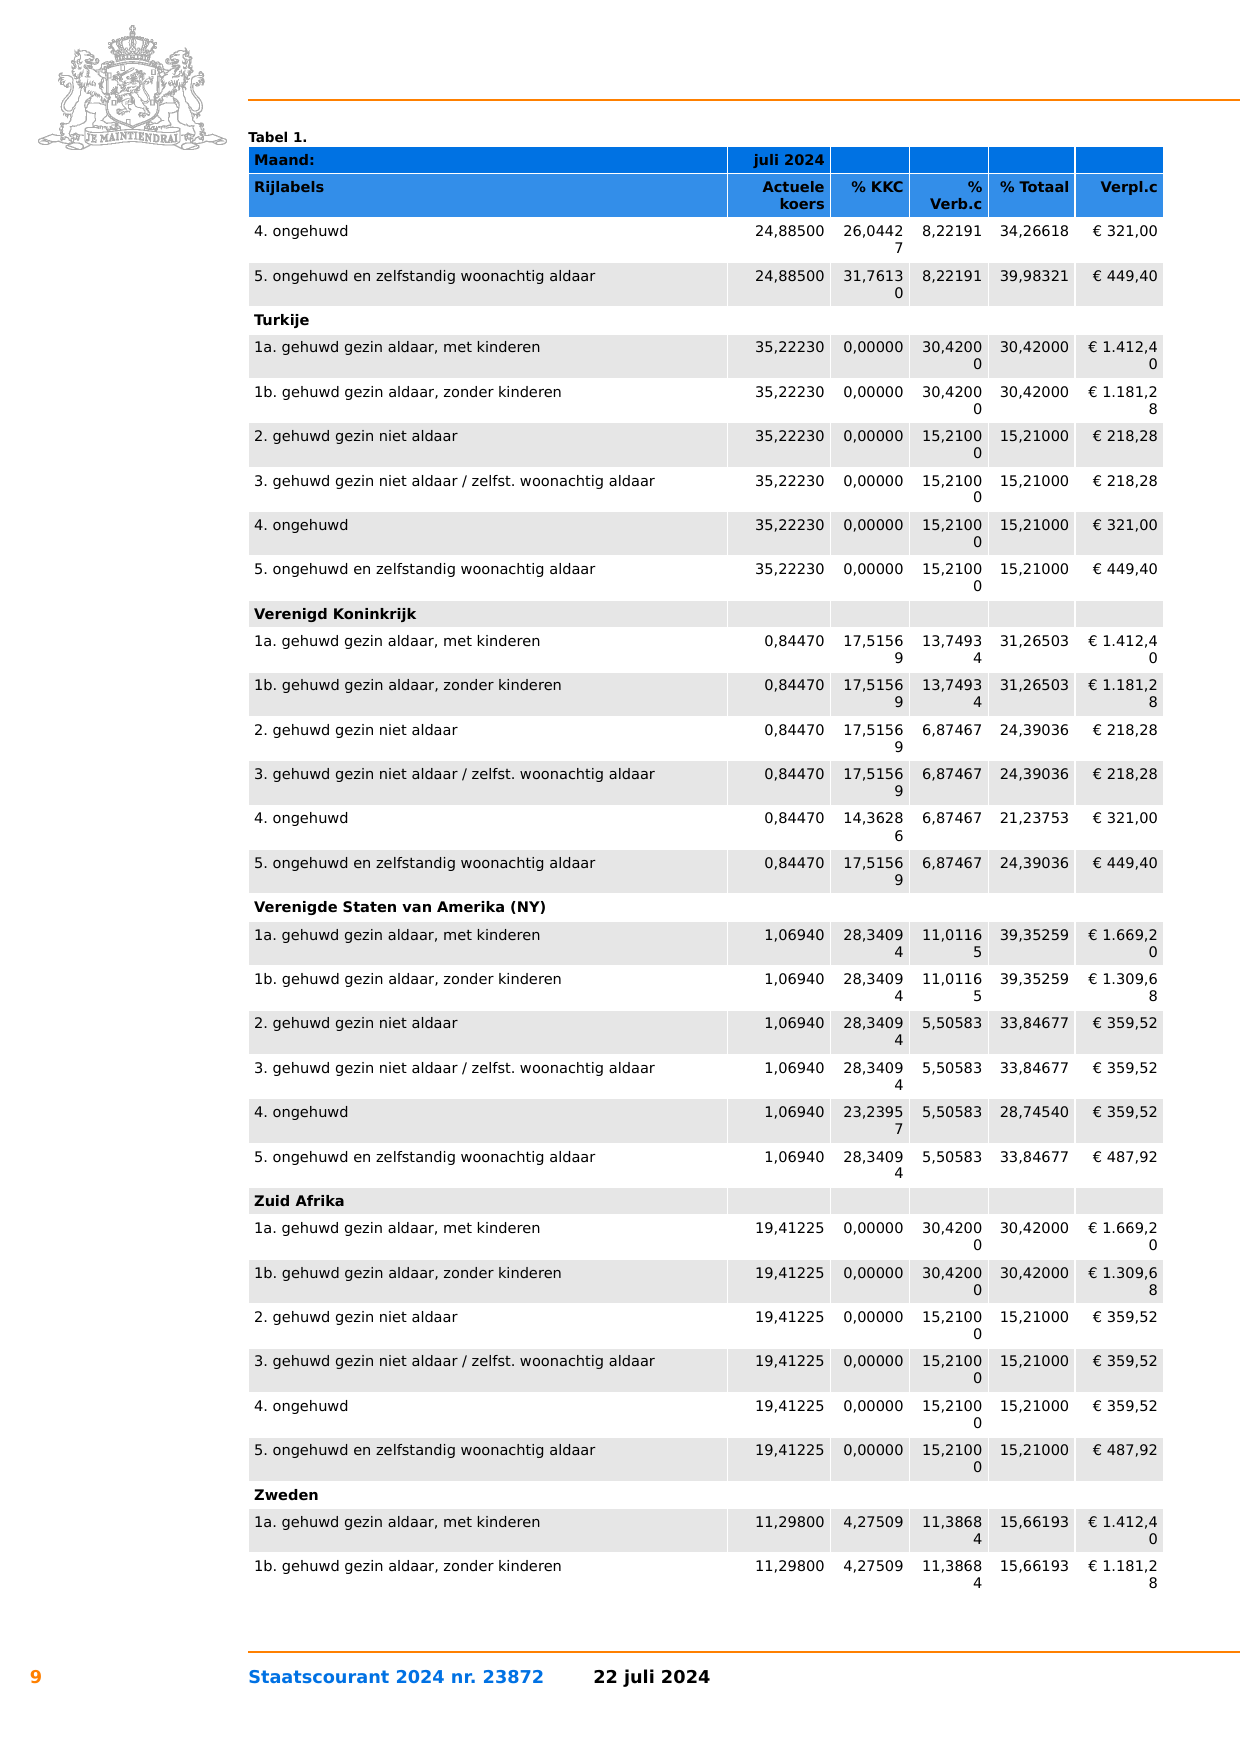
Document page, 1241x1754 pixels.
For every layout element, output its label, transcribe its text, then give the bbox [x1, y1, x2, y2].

table_cell 17,51569 [831, 761, 909, 805]
table_cell 15,66193 [989, 1554, 1074, 1597]
table_cell € 487,92 [1076, 1144, 1163, 1187]
table_cell 0,00000 [831, 1216, 909, 1259]
table_cell [989, 147, 1074, 173]
table_cell 11,01165 [910, 922, 988, 965]
table_cell 4. ongehuwd [249, 512, 727, 555]
table_cell 1,06940 [728, 1144, 830, 1187]
table_cell 17,51569 [831, 717, 909, 760]
table_cell 5. ongehuwd en zelfstandig woonachtig aldaar [249, 850, 727, 893]
table_cell 0,00000 [831, 423, 909, 467]
table_cell 35,22230 [728, 379, 830, 422]
table_cell 5. ongehuwd en zelfstandig woonachtig aldaar [249, 556, 727, 600]
table_cell 11,01165 [910, 966, 988, 1009]
table_cell 4. ongehuwd [249, 1099, 727, 1143]
table_cell [910, 1482, 988, 1508]
table_cell 30,42000 [989, 1260, 1074, 1303]
table_cell 15,21000 [989, 1304, 1074, 1348]
table_cell 15,21000 [989, 1438, 1074, 1481]
table_cell % Verb.c [910, 174, 988, 217]
table_cell 31,76130 [831, 263, 909, 306]
table_cell 13,74934 [910, 628, 988, 672]
table_cell juli 2024 [728, 147, 830, 173]
table_cell € 218,28 [1076, 468, 1163, 511]
table_cell [1076, 1482, 1163, 1508]
table_cell 6,87467 [910, 717, 988, 760]
table_cell 28,34094 [831, 922, 909, 965]
table_cell 15,21000 [910, 1438, 988, 1481]
table_cell 5,50583 [910, 1099, 988, 1143]
table_cell 17,51569 [831, 673, 909, 716]
table_cell [910, 307, 988, 333]
table_cell € 218,28 [1076, 717, 1163, 760]
table_cell 19,41225 [728, 1304, 830, 1348]
table_cell 0,00000 [831, 1260, 909, 1303]
table_cell 39,35259 [989, 922, 1074, 965]
table_cell 2. gehuwd gezin niet aldaar [249, 1304, 727, 1348]
table_cell 1b. gehuwd gezin aldaar, zonder kinderen [249, 673, 727, 716]
table_cell 1b. gehuwd gezin aldaar, zonder kinderen [249, 966, 727, 1009]
table_cell [989, 895, 1074, 921]
table_cell [989, 307, 1074, 333]
table_cell [989, 1482, 1074, 1508]
table_cell 35,22230 [728, 556, 830, 600]
table_cell 0,84470 [728, 717, 830, 760]
table_cell 15,21000 [989, 1349, 1074, 1392]
table_header Tabel 1. [248, 130, 1163, 146]
table_cell 0,00000 [831, 1304, 909, 1348]
table_cell 35,22230 [728, 335, 830, 378]
table_cell 28,34094 [831, 1055, 909, 1098]
table_cell 5. ongehuwd en zelfstandig woonachtig aldaar [249, 263, 727, 306]
table_cell 35,22230 [728, 468, 830, 511]
table_cell 11,29800 [728, 1554, 830, 1597]
table_cell 13,74934 [910, 673, 988, 716]
table_cell 0,00000 [831, 556, 909, 600]
table_cell € 1.669,20 [1076, 922, 1163, 965]
table_cell 1a. gehuwd gezin aldaar, met kinderen [249, 335, 727, 378]
table_cell Zuid Afrika [249, 1188, 727, 1214]
table_cell [728, 601, 830, 627]
table_cell 1b. gehuwd gezin aldaar, zonder kinderen [249, 1260, 727, 1303]
table_cell 11,38684 [910, 1554, 988, 1597]
table_cell 35,22230 [728, 512, 830, 555]
table_cell 35,22230 [728, 423, 830, 467]
table_cell € 1.181,28 [1076, 379, 1163, 422]
table_cell % Totaal [989, 174, 1074, 217]
table_cell Actuele koers [728, 174, 830, 217]
table_cell 0,84470 [728, 806, 830, 849]
table_cell € 321,00 [1076, 512, 1163, 555]
table_cell 5,50583 [910, 1144, 988, 1187]
table_cell 0,00000 [831, 1349, 909, 1392]
table_cell 39,35259 [989, 966, 1074, 1009]
table_cell 28,74540 [989, 1099, 1074, 1143]
table_cell 28,34094 [831, 1011, 909, 1054]
table_cell € 1.309,68 [1076, 966, 1163, 1009]
table_cell 1a. gehuwd gezin aldaar, met kinderen [249, 922, 727, 965]
table_cell [989, 601, 1074, 627]
table_cell 0,84470 [728, 850, 830, 893]
table_cell 1a. gehuwd gezin aldaar, met kinderen [249, 1216, 727, 1259]
table_cell [910, 601, 988, 627]
table_cell 24,39036 [989, 850, 1074, 893]
table_cell 1,06940 [728, 1099, 830, 1143]
table_cell 26,04427 [831, 219, 909, 262]
table_cell 33,84677 [989, 1011, 1074, 1054]
table_cell 8,22191 [910, 219, 988, 262]
table_cell 15,21000 [910, 1349, 988, 1392]
table_cell € 321,00 [1076, 806, 1163, 849]
table_cell 28,34094 [831, 1144, 909, 1187]
table_cell 1b. gehuwd gezin aldaar, zonder kinderen [249, 379, 727, 422]
table_cell 5,50583 [910, 1055, 988, 1098]
table_cell 15,21000 [989, 512, 1074, 555]
table_cell € 321,00 [1076, 219, 1163, 262]
table_cell 30,42000 [989, 335, 1074, 378]
table_cell € 449,40 [1076, 850, 1163, 893]
table_cell Verenigde Staten van Amerika (NY) [249, 895, 727, 921]
table_cell € 1.412,40 [1076, 1509, 1163, 1552]
table_cell 0,84470 [728, 761, 830, 805]
table_cell 21,23753 [989, 806, 1074, 849]
table_cell Verpl.c [1076, 174, 1163, 217]
table_cell 15,21000 [910, 423, 988, 467]
table_cell 0,84470 [728, 628, 830, 672]
table_cell 15,21000 [910, 1304, 988, 1348]
table_cell [831, 307, 909, 333]
table_cell € 1.181,28 [1076, 1554, 1163, 1597]
table_cell [1076, 1188, 1163, 1214]
table_cell 15,66193 [989, 1509, 1074, 1552]
table_cell 39,98321 [989, 263, 1074, 306]
table_cell 2. gehuwd gezin niet aldaar [249, 1011, 727, 1054]
table_cell 15,21000 [910, 1393, 988, 1436]
table_cell 15,21000 [910, 556, 988, 600]
table_cell 4. ongehuwd [249, 1393, 727, 1436]
table_cell 24,88500 [728, 263, 830, 306]
table_cell Zweden [249, 1482, 727, 1508]
table_cell 11,29800 [728, 1509, 830, 1552]
table_cell [728, 1188, 830, 1214]
table_cell [831, 895, 909, 921]
table_cell [728, 307, 830, 333]
table_cell € 218,28 [1076, 423, 1163, 467]
table_cell 11,38684 [910, 1509, 988, 1552]
table_cell € 359,52 [1076, 1393, 1163, 1436]
table_cell 3. gehuwd gezin niet aldaar / zelfst. woonachtig aldaar [249, 1055, 727, 1098]
table_cell 2. gehuwd gezin niet aldaar [249, 717, 727, 760]
table_cell 0,00000 [831, 1438, 909, 1481]
table_cell [1076, 895, 1163, 921]
table_cell 2. gehuwd gezin niet aldaar [249, 423, 727, 467]
table_cell 1,06940 [728, 1055, 830, 1098]
table_cell [910, 895, 988, 921]
table_cell 3. gehuwd gezin niet aldaar / zelfst. woonachtig aldaar [249, 468, 727, 511]
table_cell 34,26618 [989, 219, 1074, 262]
table_cell 19,41225 [728, 1438, 830, 1481]
table_cell 24,39036 [989, 717, 1074, 760]
table_cell 15,21000 [989, 468, 1074, 511]
table_cell 5. ongehuwd en zelfstandig woonachtig aldaar [249, 1438, 727, 1481]
table_cell 17,51569 [831, 628, 909, 672]
table_cell 24,88500 [728, 219, 830, 262]
table_cell 31,26503 [989, 628, 1074, 672]
table_cell [831, 1482, 909, 1508]
table_cell 15,21000 [989, 423, 1074, 467]
table_cell 1a. gehuwd gezin aldaar, met kinderen [249, 1509, 727, 1552]
table_cell € 218,28 [1076, 761, 1163, 805]
table_cell € 359,52 [1076, 1349, 1163, 1392]
table_cell Rijlabels [249, 174, 727, 217]
table_cell Turkije [249, 307, 727, 333]
table_cell [989, 1188, 1074, 1214]
table_cell 33,84677 [989, 1144, 1074, 1187]
table_cell 30,42000 [910, 1260, 988, 1303]
table_cell 14,36286 [831, 806, 909, 849]
table_cell 1,06940 [728, 1011, 830, 1054]
table_cell [831, 1188, 909, 1214]
table_cell € 359,52 [1076, 1099, 1163, 1143]
table_cell 6,87467 [910, 806, 988, 849]
table_cell € 1.669,20 [1076, 1216, 1163, 1259]
table_cell € 449,40 [1076, 556, 1163, 600]
table_cell [1076, 601, 1163, 627]
table_cell 5,50583 [910, 1011, 988, 1054]
table_cell 0,00000 [831, 1393, 909, 1436]
table_cell € 1.412,40 [1076, 628, 1163, 672]
table_cell € 1.309,68 [1076, 1260, 1163, 1303]
table_cell 28,34094 [831, 966, 909, 1009]
table_cell € 487,92 [1076, 1438, 1163, 1481]
table_cell € 359,52 [1076, 1055, 1163, 1098]
table_cell 15,21000 [910, 512, 988, 555]
table_cell [831, 601, 909, 627]
table_cell 15,21000 [989, 1393, 1074, 1436]
table_cell € 1.181,28 [1076, 673, 1163, 716]
table_cell % KKC [831, 174, 909, 217]
table_cell 8,22191 [910, 263, 988, 306]
table_cell 30,42000 [910, 1216, 988, 1259]
table_cell Verenigd Koninkrijk [249, 601, 727, 627]
table_cell 4,27509 [831, 1509, 909, 1552]
table_cell 24,39036 [989, 761, 1074, 805]
table_cell € 359,52 [1076, 1304, 1163, 1348]
table_cell 4. ongehuwd [249, 806, 727, 849]
table_cell 15,21000 [989, 556, 1074, 600]
table_cell € 1.412,40 [1076, 335, 1163, 378]
table_cell 15,21000 [910, 468, 988, 511]
table_cell 31,26503 [989, 673, 1074, 716]
table_cell [1076, 307, 1163, 333]
table_cell 33,84677 [989, 1055, 1074, 1098]
table_cell 6,87467 [910, 850, 988, 893]
table_cell 30,42000 [989, 1216, 1074, 1259]
table_cell 19,41225 [728, 1216, 830, 1259]
table_cell 1,06940 [728, 966, 830, 1009]
table_cell 23,23957 [831, 1099, 909, 1143]
table_cell 0,00000 [831, 512, 909, 555]
table_cell 5. ongehuwd en zelfstandig woonachtig aldaar [249, 1144, 727, 1187]
table_cell 30,42000 [910, 335, 988, 378]
table_cell 1b. gehuwd gezin aldaar, zonder kinderen [249, 1554, 727, 1597]
table_cell 19,41225 [728, 1349, 830, 1392]
table_cell € 449,40 [1076, 263, 1163, 306]
table_cell 19,41225 [728, 1393, 830, 1436]
table_cell 3. gehuwd gezin niet aldaar / zelfst. woonachtig aldaar [249, 761, 727, 805]
table_cell 6,87467 [910, 761, 988, 805]
table_cell [728, 1482, 830, 1508]
table_cell 4,27509 [831, 1554, 909, 1597]
table_cell 0,84470 [728, 673, 830, 716]
table_cell 0,00000 [831, 379, 909, 422]
table_cell 0,00000 [831, 468, 909, 511]
table_cell 4. ongehuwd [249, 219, 727, 262]
table_cell 30,42000 [910, 379, 988, 422]
table_cell 0,00000 [831, 335, 909, 378]
table_cell 30,42000 [989, 379, 1074, 422]
table_cell 1,06940 [728, 922, 830, 965]
table_cell Maand: [249, 147, 727, 173]
table_cell 3. gehuwd gezin niet aldaar / zelfst. woonachtig aldaar [249, 1349, 727, 1392]
table_cell [728, 895, 830, 921]
table_cell 1a. gehuwd gezin aldaar, met kinderen [249, 628, 727, 672]
table_cell € 359,52 [1076, 1011, 1163, 1054]
picture [38, 25, 227, 150]
table_cell [910, 1188, 988, 1214]
table_cell [1076, 147, 1163, 173]
table_cell 17,51569 [831, 850, 909, 893]
table_cell [831, 147, 909, 173]
table_cell [910, 147, 988, 173]
table_cell 19,41225 [728, 1260, 830, 1303]
